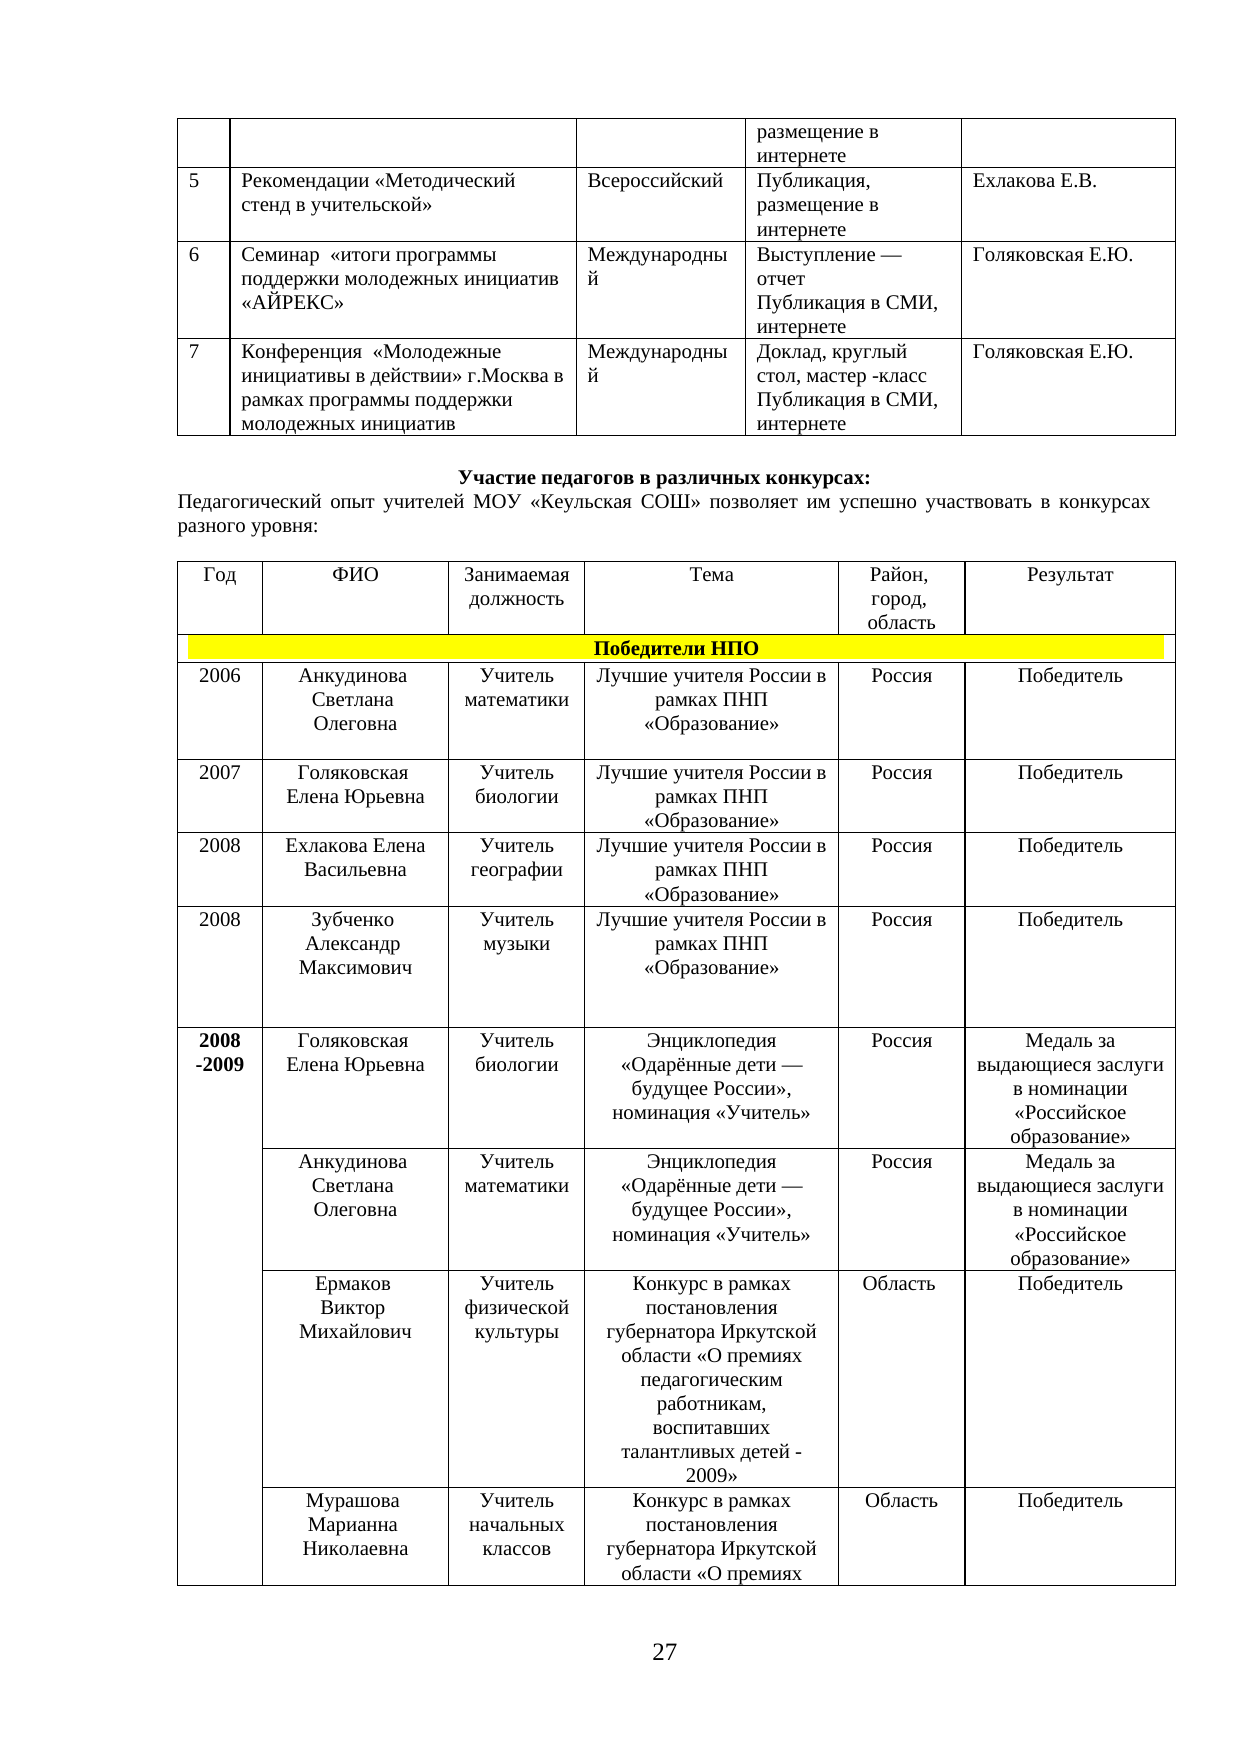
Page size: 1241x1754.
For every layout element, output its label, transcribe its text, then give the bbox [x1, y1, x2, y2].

table_cell Россия [839, 907, 964, 1027]
table_cell Энциклопедия «Одарённые дети — будущее России», номинация «Учитель» [585, 1028, 838, 1148]
text Педагогический опыт учителей МОУ «Кеульская СОШ» позволяет им успешно участвовать в конкурсах разного уровня: [177, 489, 1152, 537]
table_cell Мурашова Марианна Николаевна [263, 1488, 448, 1584]
table_cell Лучшие учителя России в рамках ПНП «Образование» [585, 760, 838, 832]
table_cell Семинар «итоги программы поддержки молодежных инициатив «АЙРЕКС» [231, 242, 576, 338]
table_header Результат [966, 562, 1175, 634]
table_cell Международный [577, 242, 745, 338]
table_cell 2006 [178, 663, 262, 759]
table_cell Лучшие учителя России в рамках ПНП «Образование» [585, 833, 838, 906]
table_cell Учитель биологии [449, 760, 584, 832]
table_cell Учитель математики [449, 1149, 584, 1269]
table_cell Учитель биологии [449, 1028, 584, 1148]
table_cell 2007 [178, 760, 262, 832]
table_cell Зубченко Александр Максимович [263, 907, 448, 1027]
table_cell Победители НПО [178, 635, 1175, 662]
table_cell Конкурс в рамках постановления губернатора Иркутской области «О премиях [585, 1488, 838, 1584]
table_cell [577, 119, 745, 167]
table_cell Всероссийский [577, 168, 745, 241]
table_cell Публикация, размещение в интернете [746, 168, 961, 241]
table_cell Россия [839, 663, 964, 759]
table_cell Голяковская Е.Ю. [962, 242, 1175, 338]
table_cell Медаль за выдающиеся заслуги в номинации «Российское образование» [966, 1149, 1175, 1269]
table_cell Лучшие учителя России в рамках ПНП «Образование» [585, 663, 838, 759]
table_cell 5 [178, 168, 229, 241]
table_cell Доклад, круглый стол, мастер -класс Публикация в СМИ, интернете [746, 339, 961, 435]
table_cell Область [839, 1271, 964, 1487]
table_cell Учитель географии [449, 833, 584, 906]
table_cell Голяковская Елена Юрьевна [263, 760, 448, 832]
table_header Год [178, 562, 262, 634]
table_cell Учитель музыки [449, 907, 584, 1027]
table_cell Ехлакова Елена Васильевна [263, 833, 448, 906]
table_cell Победитель [966, 907, 1175, 1027]
table_cell Россия [839, 760, 964, 832]
table_cell 6 [178, 242, 229, 338]
table_cell Медаль за выдающиеся заслуги в номинации «Российское образование» [966, 1028, 1175, 1148]
table_cell Голяковская Елена Юрьевна [263, 1028, 448, 1148]
table_cell Голяковская Е.Ю. [962, 339, 1175, 435]
table_cell Учитель начальных классов [449, 1488, 584, 1584]
table_header ФИО [263, 562, 448, 634]
table_cell Россия [839, 833, 964, 906]
table_cell Победитель [966, 833, 1175, 906]
table_cell Победитель [966, 1271, 1175, 1487]
table_cell Международный [577, 339, 745, 435]
text Участие педагогов в различных конкурсах: [177, 465, 1152, 489]
table_cell 7 [178, 339, 229, 435]
table_cell Учитель физической культуры [449, 1271, 584, 1487]
table_cell Россия [839, 1149, 964, 1269]
table_cell размещение в интернете [746, 119, 961, 167]
table_cell Конкурс в рамках постановления губернатора Иркутской области «О премиях педагогическим работникам, воспитавших талантливых детей - 2009» [585, 1271, 838, 1487]
table_cell Победитель [966, 663, 1175, 759]
table_cell Энциклопедия «Одарённые дети — будущее России», номинация «Учитель» [585, 1149, 838, 1269]
table_cell 2008 [178, 907, 262, 1027]
table_header Район, город, область [839, 562, 964, 634]
table_cell Победитель [966, 760, 1175, 832]
table_cell Россия [839, 1028, 964, 1148]
table_cell Рекомендации «Методический стенд в учительской» [231, 168, 576, 241]
table_header Занимаемая должность [449, 562, 584, 634]
table_cell Анкудинова Светлана Олеговна [263, 663, 448, 759]
table_cell Область [839, 1488, 964, 1584]
table_cell Ехлакова Е.В. [962, 168, 1175, 241]
table_cell Учитель математики [449, 663, 584, 759]
table_cell Выступление — отчет Публикация в СМИ, интернете [746, 242, 961, 338]
table_cell Анкудинова Светлана Олеговна [263, 1149, 448, 1269]
table_cell Победитель [966, 1488, 1175, 1584]
table_cell [231, 119, 576, 167]
table_cell [962, 119, 1175, 167]
table_header Тема [585, 562, 838, 634]
table_cell 2008 -2009 [178, 1028, 262, 1584]
table_cell Ермаков Виктор Михайлович [263, 1271, 448, 1487]
table_cell [178, 119, 229, 167]
table_cell Лучшие учителя России в рамках ПНП «Образование» [585, 907, 838, 1027]
table_cell Конференция «Молодежные инициативы в действии» г.Москва в рамках программы поддержки молодежных инициатив [231, 339, 576, 435]
table_cell 2008 [178, 833, 262, 906]
